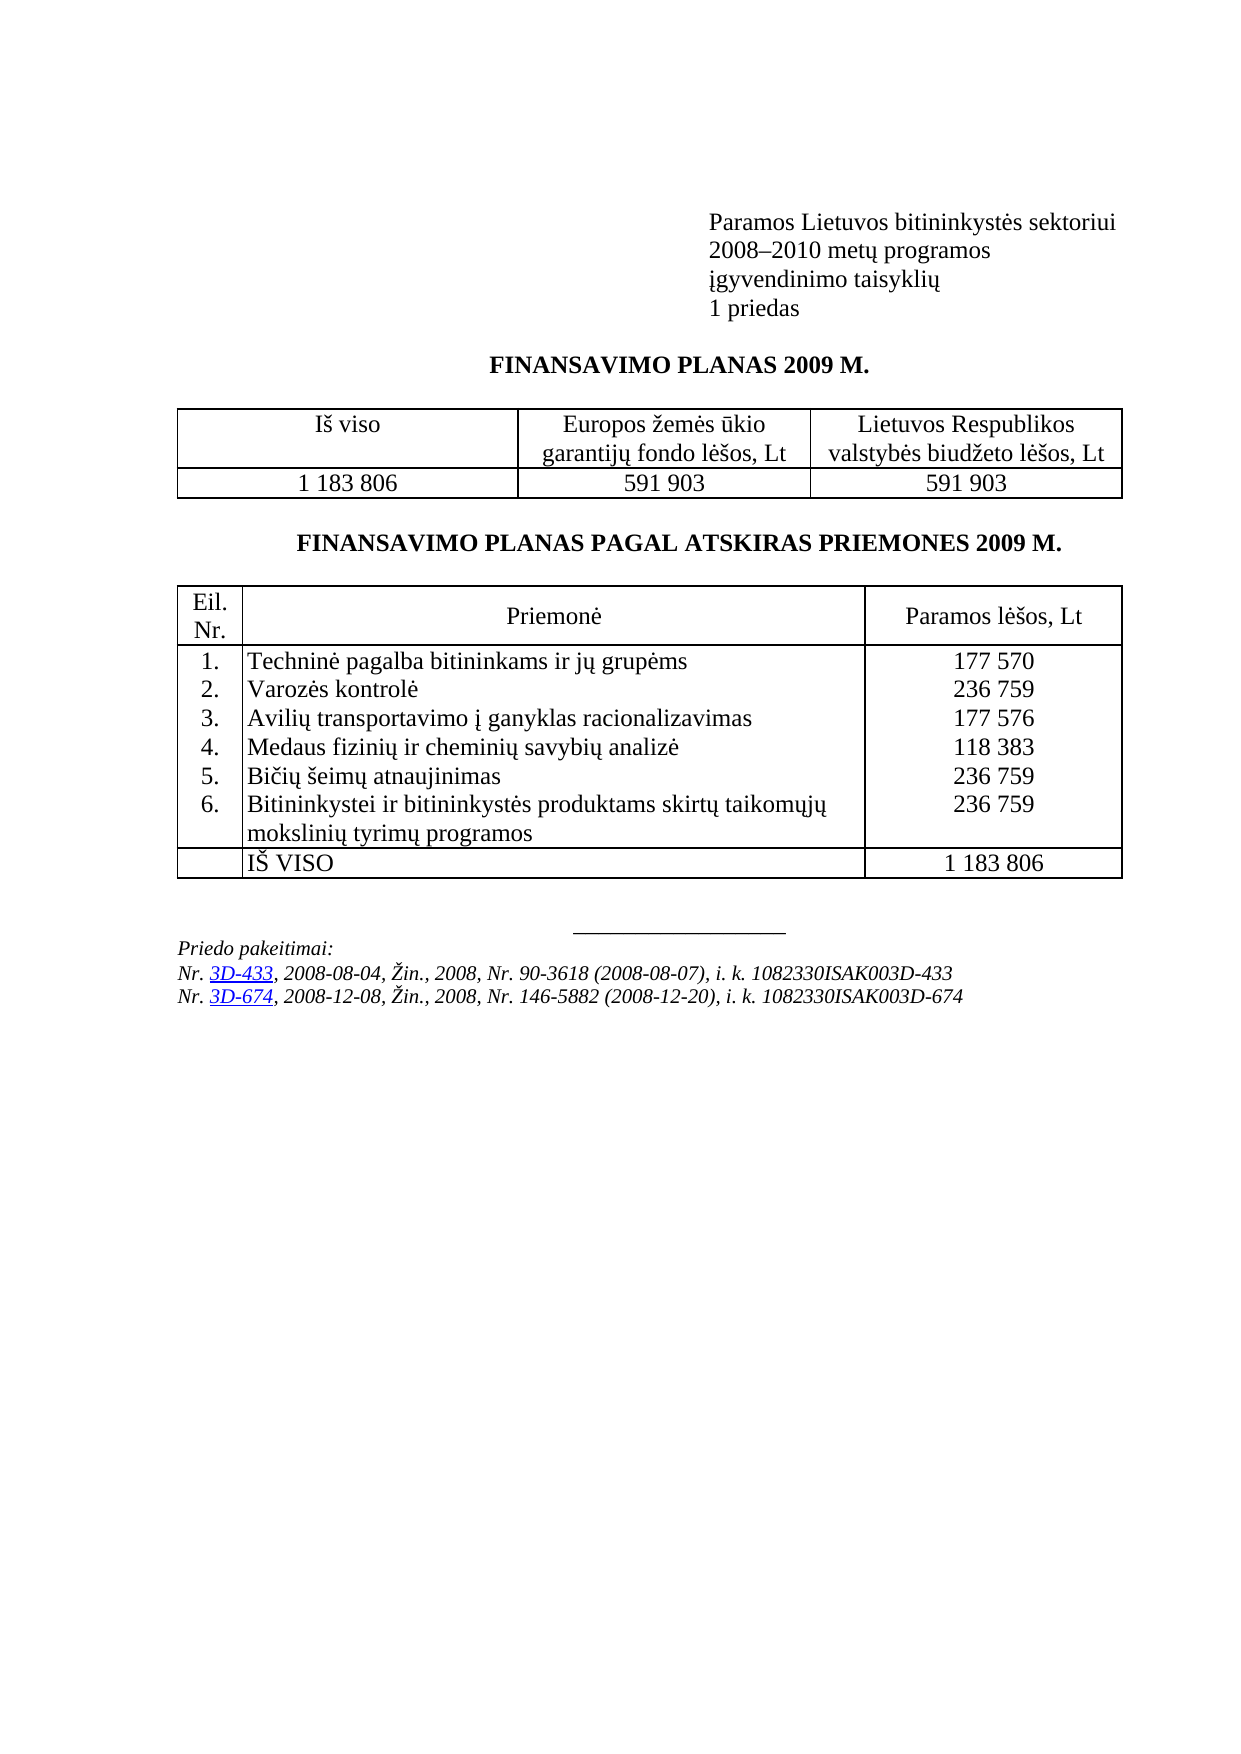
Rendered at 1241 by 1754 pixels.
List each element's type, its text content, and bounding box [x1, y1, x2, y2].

table_cell Bitininkystei ir bitininkystės produktams skirtų taikomųjų [243, 790, 864, 818]
table_header Eil. Nr. [178, 587, 242, 644]
table_cell Bičių šeimų atnaujinimas [243, 761, 864, 789]
text Paramos Lietuvos bitininkystės sektoriui [177, 207, 1181, 235]
text 2008–2010 metų programos [177, 235, 1181, 264]
table_cell 5. [178, 761, 242, 789]
table_cell 177 570 [866, 646, 1121, 674]
table_cell 591 903 [811, 469, 1121, 497]
table_cell 1. [178, 646, 242, 674]
table_cell 591 903 [519, 469, 810, 497]
table_cell [178, 849, 242, 877]
table_cell 6. [178, 790, 242, 818]
table_cell 2. [178, 675, 242, 703]
table_cell 4. [178, 732, 242, 761]
table_cell Techninė pagalba bitininkams ir jų grupėms [243, 646, 864, 674]
table_cell mokslinių tyrimų programos [243, 818, 864, 847]
text FINANSAVIMO PLANAS 2009 M. [177, 350, 1181, 379]
table_cell 177 576 [866, 703, 1121, 732]
table_cell 236 759 [866, 675, 1121, 703]
text FINANSAVIMO PLANAS PAGAL ATSKIRAS PRIEMONES 2009 M. [177, 528, 1181, 556]
text _________________ [177, 908, 1181, 936]
table_cell 236 759 [866, 790, 1121, 818]
table_cell [866, 818, 1121, 847]
table_cell IŠ VISO [243, 849, 864, 877]
table_cell [178, 818, 242, 847]
table_header Iš viso [178, 410, 517, 467]
table_cell Avilių transportavimo į ganyklas racionalizavimas [243, 703, 864, 732]
table_cell 236 759 [866, 761, 1121, 789]
table_header Priemonė [243, 587, 864, 644]
text Nr. 3D-433, 2008-08-04, Žin., 2008, Nr. 90-3618 (2008-08-07), i. k. 1082330ISAK003D-433 [177, 960, 1181, 984]
table_header Paramos lėšos, Lt [866, 587, 1121, 644]
table_cell 1 183 806 [178, 469, 517, 497]
table_cell Varozės kontrolė [243, 675, 864, 703]
table_cell 3. [178, 703, 242, 732]
text įgyvendinimo taisyklių [177, 264, 1181, 293]
text Priedo pakeitimai: [177, 936, 1181, 960]
table_cell Medaus fizinių ir cheminių savybių analizė [243, 732, 864, 761]
table_cell 1 183 806 [866, 849, 1121, 877]
table_header Europos žemės ūkio garantijų fondo lėšos, Lt [519, 410, 810, 467]
table_cell 118 383 [866, 732, 1121, 761]
text Nr. 3D-674, 2008-12-08, Žin., 2008, Nr. 146-5882 (2008-12-20), i. k. 1082330ISAK003D-674 [177, 984, 1181, 1008]
text 1 priedas [177, 293, 1181, 322]
table_header Lietuvos Respublikos valstybės biudžeto lėšos, Lt [811, 410, 1121, 467]
